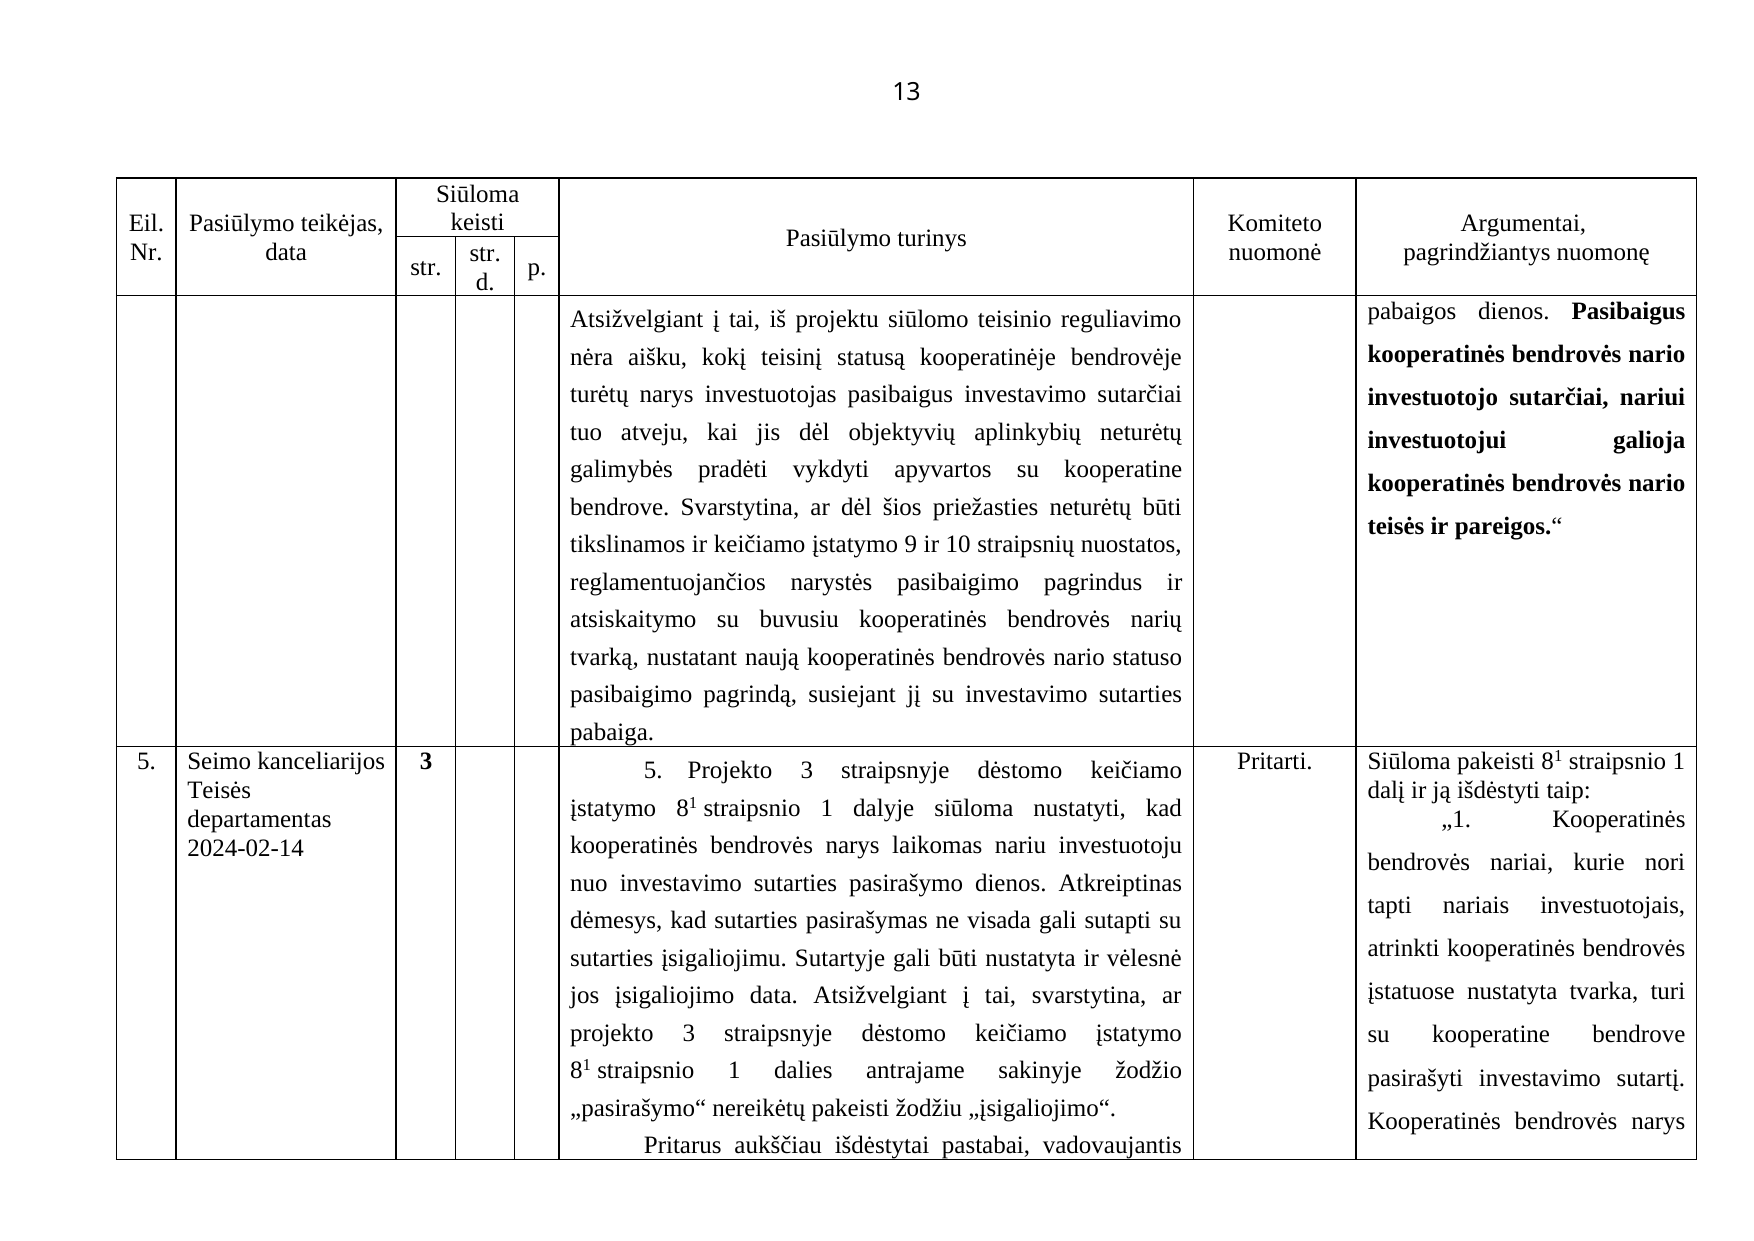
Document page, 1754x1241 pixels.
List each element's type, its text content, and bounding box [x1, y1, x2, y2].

table_header Pasiūlymo teikėjas, data [177, 179, 395, 295]
table_cell [177, 296, 395, 746]
table_cell Seimo kanceliarijos Teisės departamentas 2024-02-14 [177, 747, 395, 1159]
table_header Eil. Nr. [117, 179, 175, 295]
table_cell pabaigos dienos. Pasibaigus kooperatinės bendrovės nario investuotojo sutarčiai, nariui investuotojui galioja kooperatinės bendrovės nario teisės ir pareigos.“ [1357, 296, 1696, 746]
table_cell [515, 296, 558, 746]
table_cell p. [515, 237, 558, 295]
table_cell 3 [397, 747, 455, 1159]
table_cell Pritarti. [1194, 747, 1355, 1159]
table_header Komiteto nuomonė [1194, 179, 1355, 295]
table_cell 5. [117, 747, 175, 1159]
table_header Siūloma keisti [397, 179, 558, 236]
table_header Pasiūlymo turinys [560, 179, 1193, 295]
table_cell [456, 747, 514, 1159]
table_cell str. d. [456, 237, 514, 295]
table_cell 5. Projekto 3 straipsnyje dėstomo keičiamo įstatymo 81 straipsnio 1 dalyje siūloma nustatyti, kad kooperatinės bendrovės narys laikomas nariu investuotoju nuo investavimo sutarties pasirašymo dienos. Atkreiptinas dėmesys, kad sutarties pasirašymas ne visada gali sutapti su sutarties įsigaliojimu. Sutartyje gali būti nustatyta ir vėlesnė jos įsigaliojimo data. Atsižvelgiant į tai, svarstytina, ar projekto 3 straipsnyje dėstomo keičiamo įstatymo 81 straipsnio 1 dalies antrajame sakinyje žodžio „pasirašymo“ nereikėtų pakeisti žodžiu „įsigaliojimo“. Pritarus aukščiau išdėstytai pastabai, vadovaujantis [560, 747, 1193, 1159]
table_cell Atsižvelgiant į tai, iš projektu siūlomo teisinio reguliavimo nėra aišku, kokį teisinį statusą kooperatinėje bendrovėje turėtų narys investuotojas pasibaigus investavimo sutarčiai tuo atveju, kai jis dėl objektyvių aplinkybių neturėtų galimybės pradėti vykdyti apyvartos su kooperatine bendrove. Svarstytina, ar dėl šios priežasties neturėtų būti tikslinamos ir keičiamo įstatymo 9 ir 10 straipsnių nuostatos, reglamentuojančios narystės pasibaigimo pagrindus ir atsiskaitymo su buvusiu kooperatinės bendrovės narių tvarką, nustatant naują kooperatinės bendrovės nario statuso pasibaigimo pagrindą, susiejant jį su investavimo sutarties pabaiga. [560, 296, 1193, 746]
table_cell [397, 296, 455, 746]
table_cell [117, 296, 175, 746]
table_cell Siūloma pakeisti 81 straipsnio 1 dalį ir ją išdėstyti taip: „1. Kooperatinės bendrovės nariai, kurie nori tapti nariais investuotojais, atrinkti kooperatinės bendrovės įstatuose nustatyta tvarka, turi su kooperatine bendrove pasirašyti investavimo sutartį. Kooperatinės bendrovės narys [1357, 747, 1696, 1159]
table_cell [515, 747, 558, 1159]
table_cell [456, 296, 514, 746]
table_cell str. [397, 237, 455, 295]
table_header Argumentai, pagrindžiantys nuomonę [1357, 179, 1696, 295]
table_cell [1194, 296, 1355, 746]
